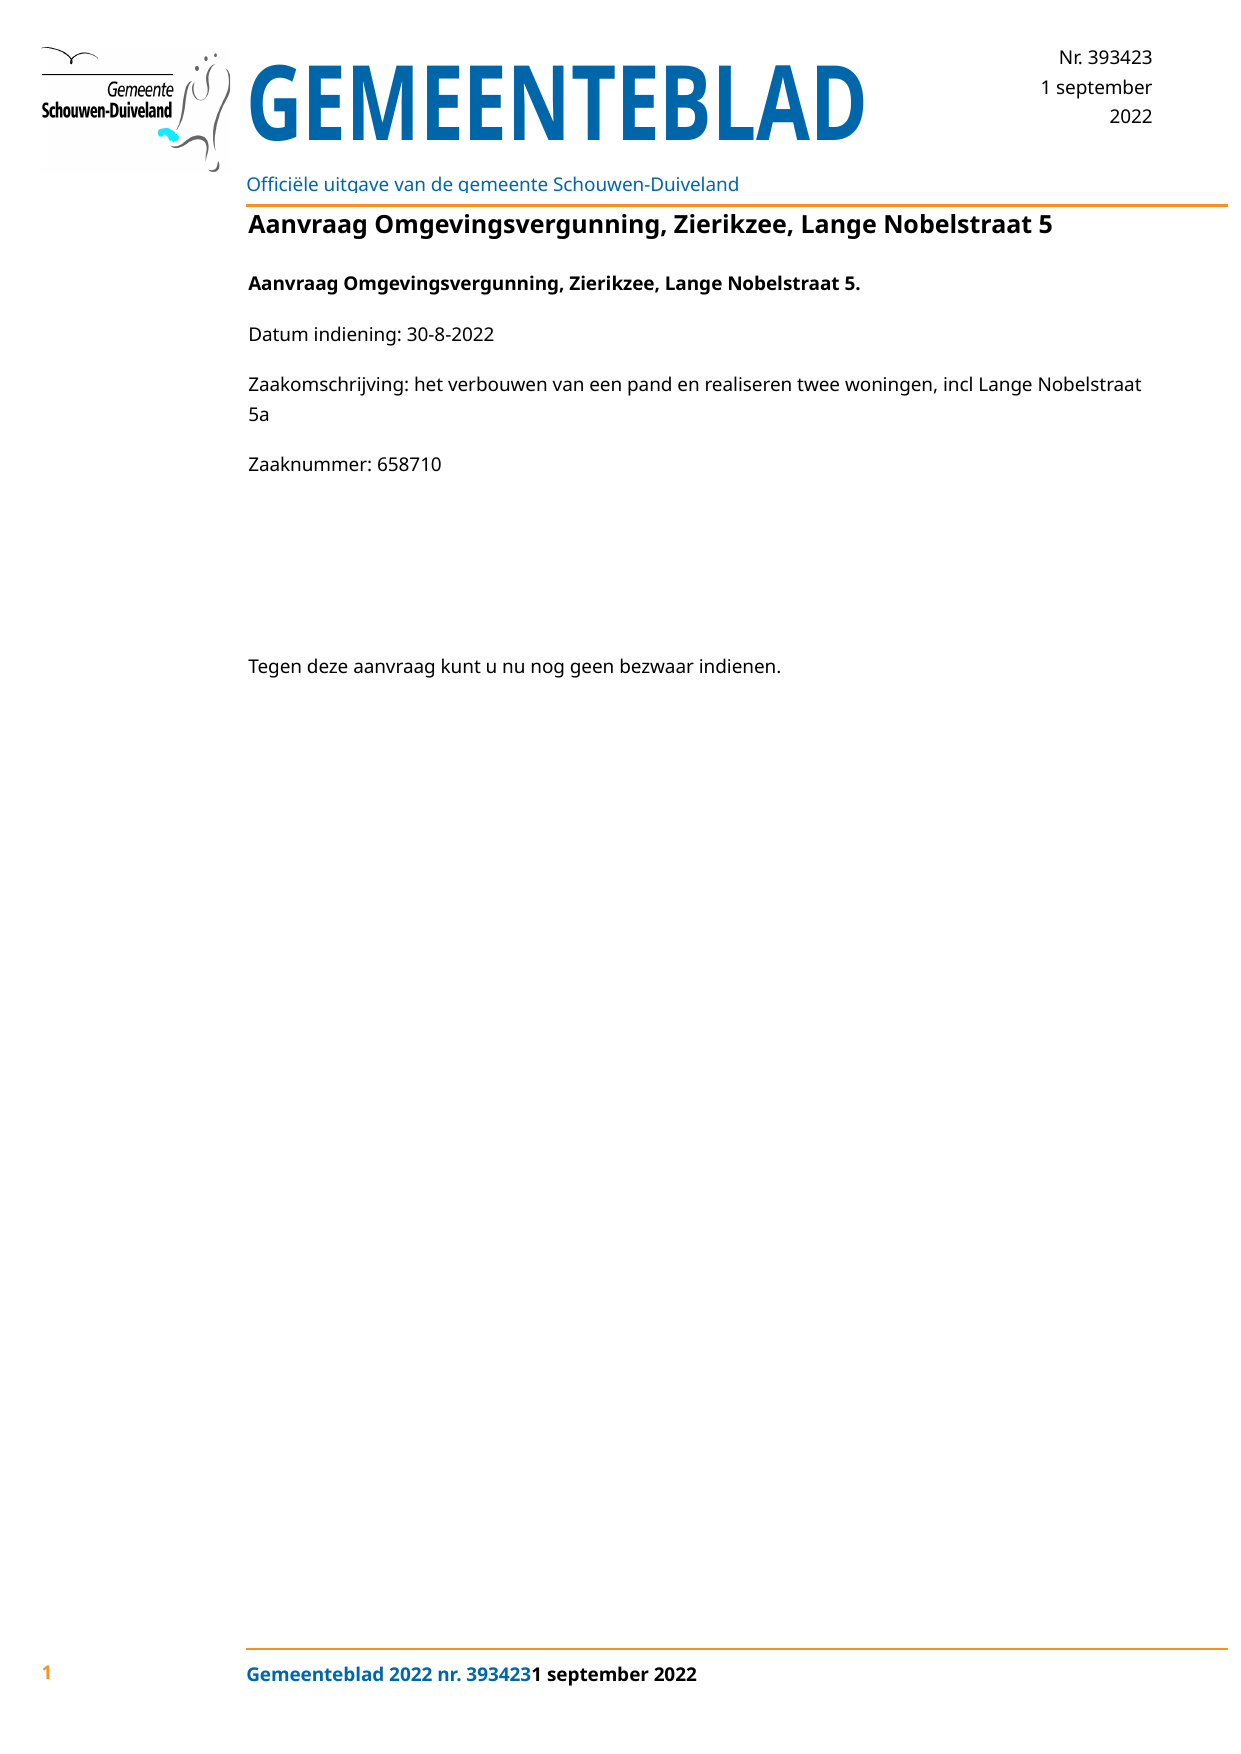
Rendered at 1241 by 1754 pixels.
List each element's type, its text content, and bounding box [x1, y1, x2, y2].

text Aanvraag Omgevingsvergunning, Zierikzee, Lange Nobelstraat 5. [248, 270, 1152, 296]
picture [41, 47, 231, 172]
text Datum indiening: 30-8-2022 [248, 321, 1152, 346]
text Zaaknummer: 658710 [248, 451, 1152, 477]
text Zaakomschrijving: het verbouwen van een pand en realiseren twee woningen, incl Lange Nobelstraat 5a [248, 371, 1152, 426]
text Aanvraag Omgevingsvergunning, Zierikzee, Lange Nobelstraat 5 [248, 207, 1152, 241]
text Tegen deze aanvraag kunt u nu nog geen bezwaar indienen. [248, 653, 1152, 678]
